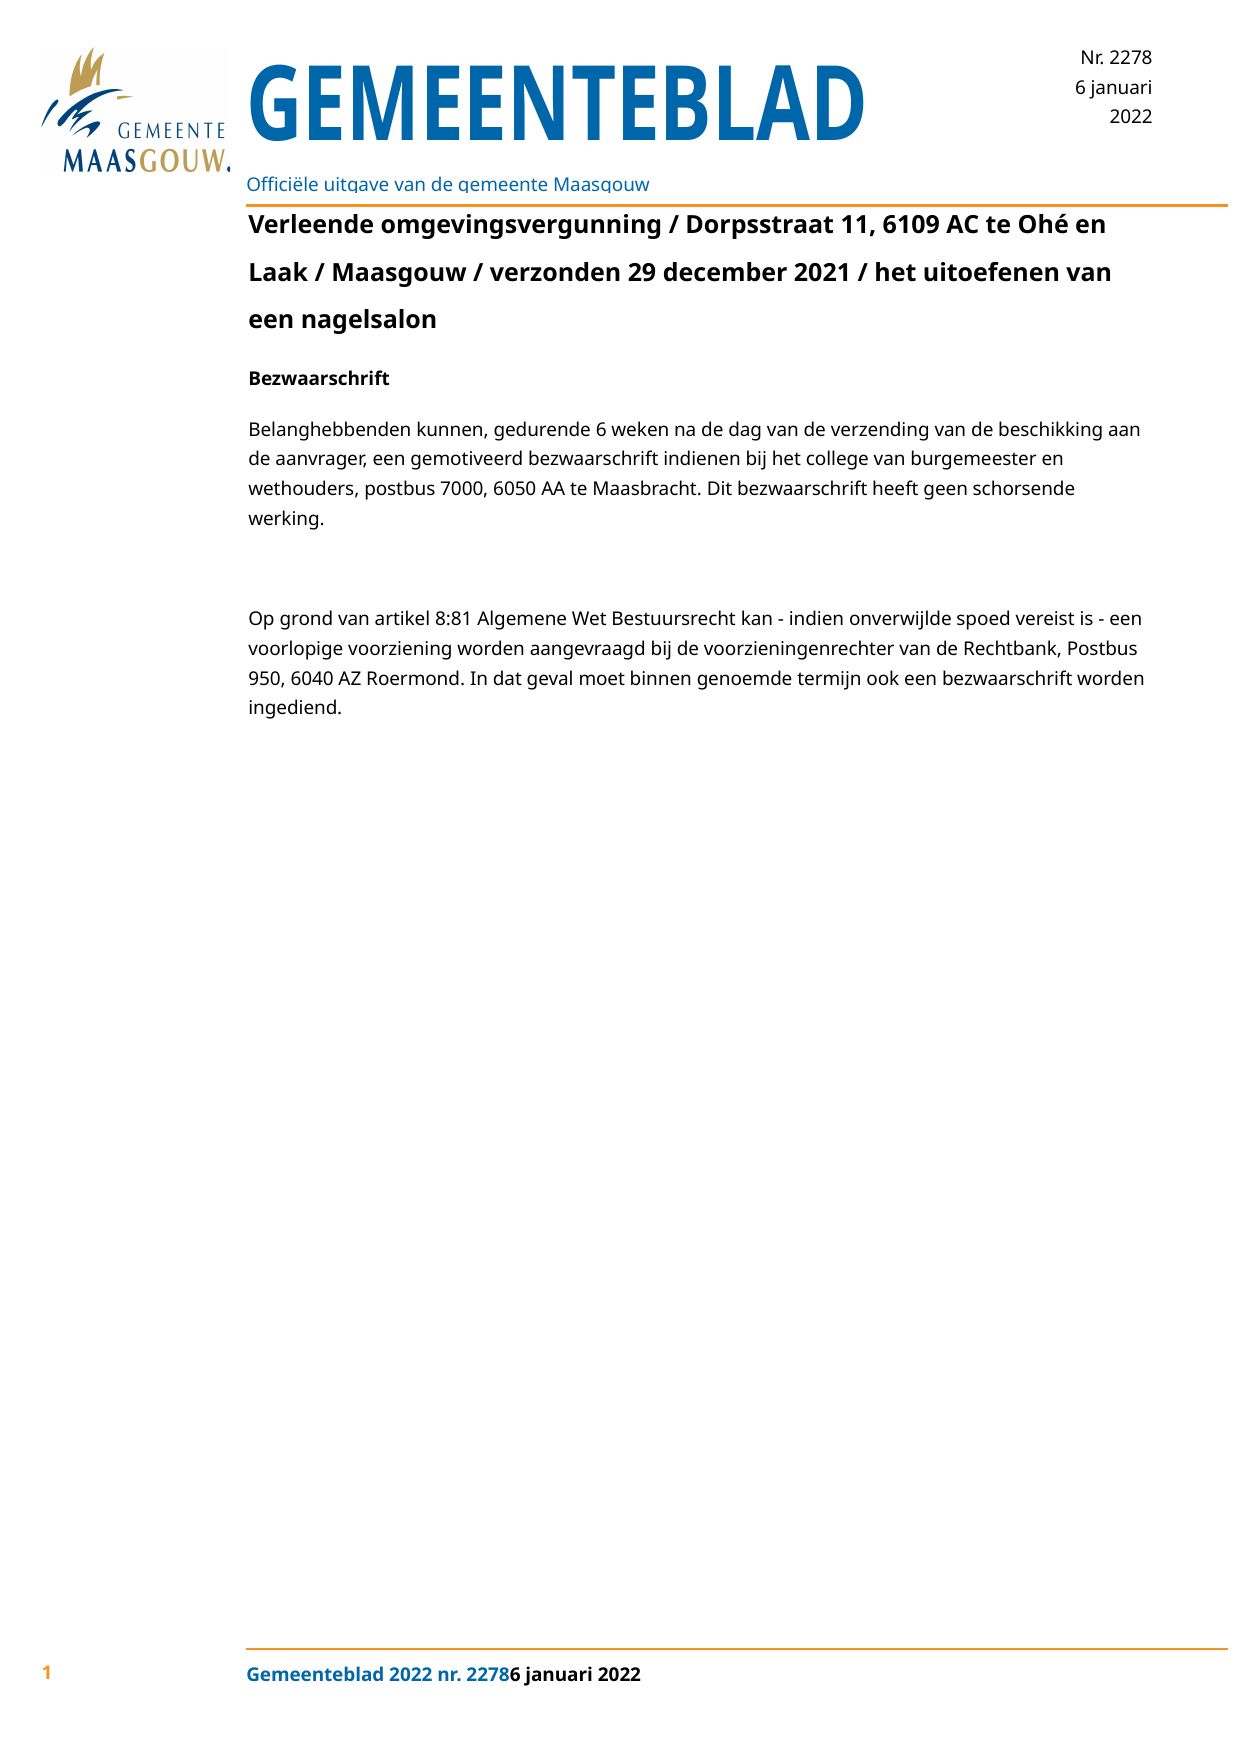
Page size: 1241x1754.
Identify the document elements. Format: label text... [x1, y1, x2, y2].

text Verleende omgevingsvergunning / Dorpsstraat 11, 6109 AC te Ohé en Laak / Maasgouw / verzonden 29 december 2021 / het uitoefenen van een nagelsalon [248, 207, 1152, 336]
picture [41, 47, 231, 172]
text Bezwaarschrift [248, 366, 1152, 391]
text Belanghebbenden kunnen, gedurende 6 weken na de dag van de verzending van de beschikking aan de aanvrager, een gemotiveerd bezwaarschrift indienen bij het college van burgemeester en wethouders, postbus 7000, 6050 AA te Maasbracht. Dit bezwaarschrift heeft geen schorsende werking. [248, 416, 1152, 530]
text Op grond van artikel 8:81 Algemene Wet Bestuursrecht kan - indien onverwijlde spoed vereist is - een voorlopige voorziening worden aangevraagd bij de voorzieningenrechter van de Rechtbank, Postbus 950, 6040 AZ Roermond. In dat geval moet binnen genoemde termijn ook een bezwaarschrift worden ingediend. [248, 606, 1152, 720]
